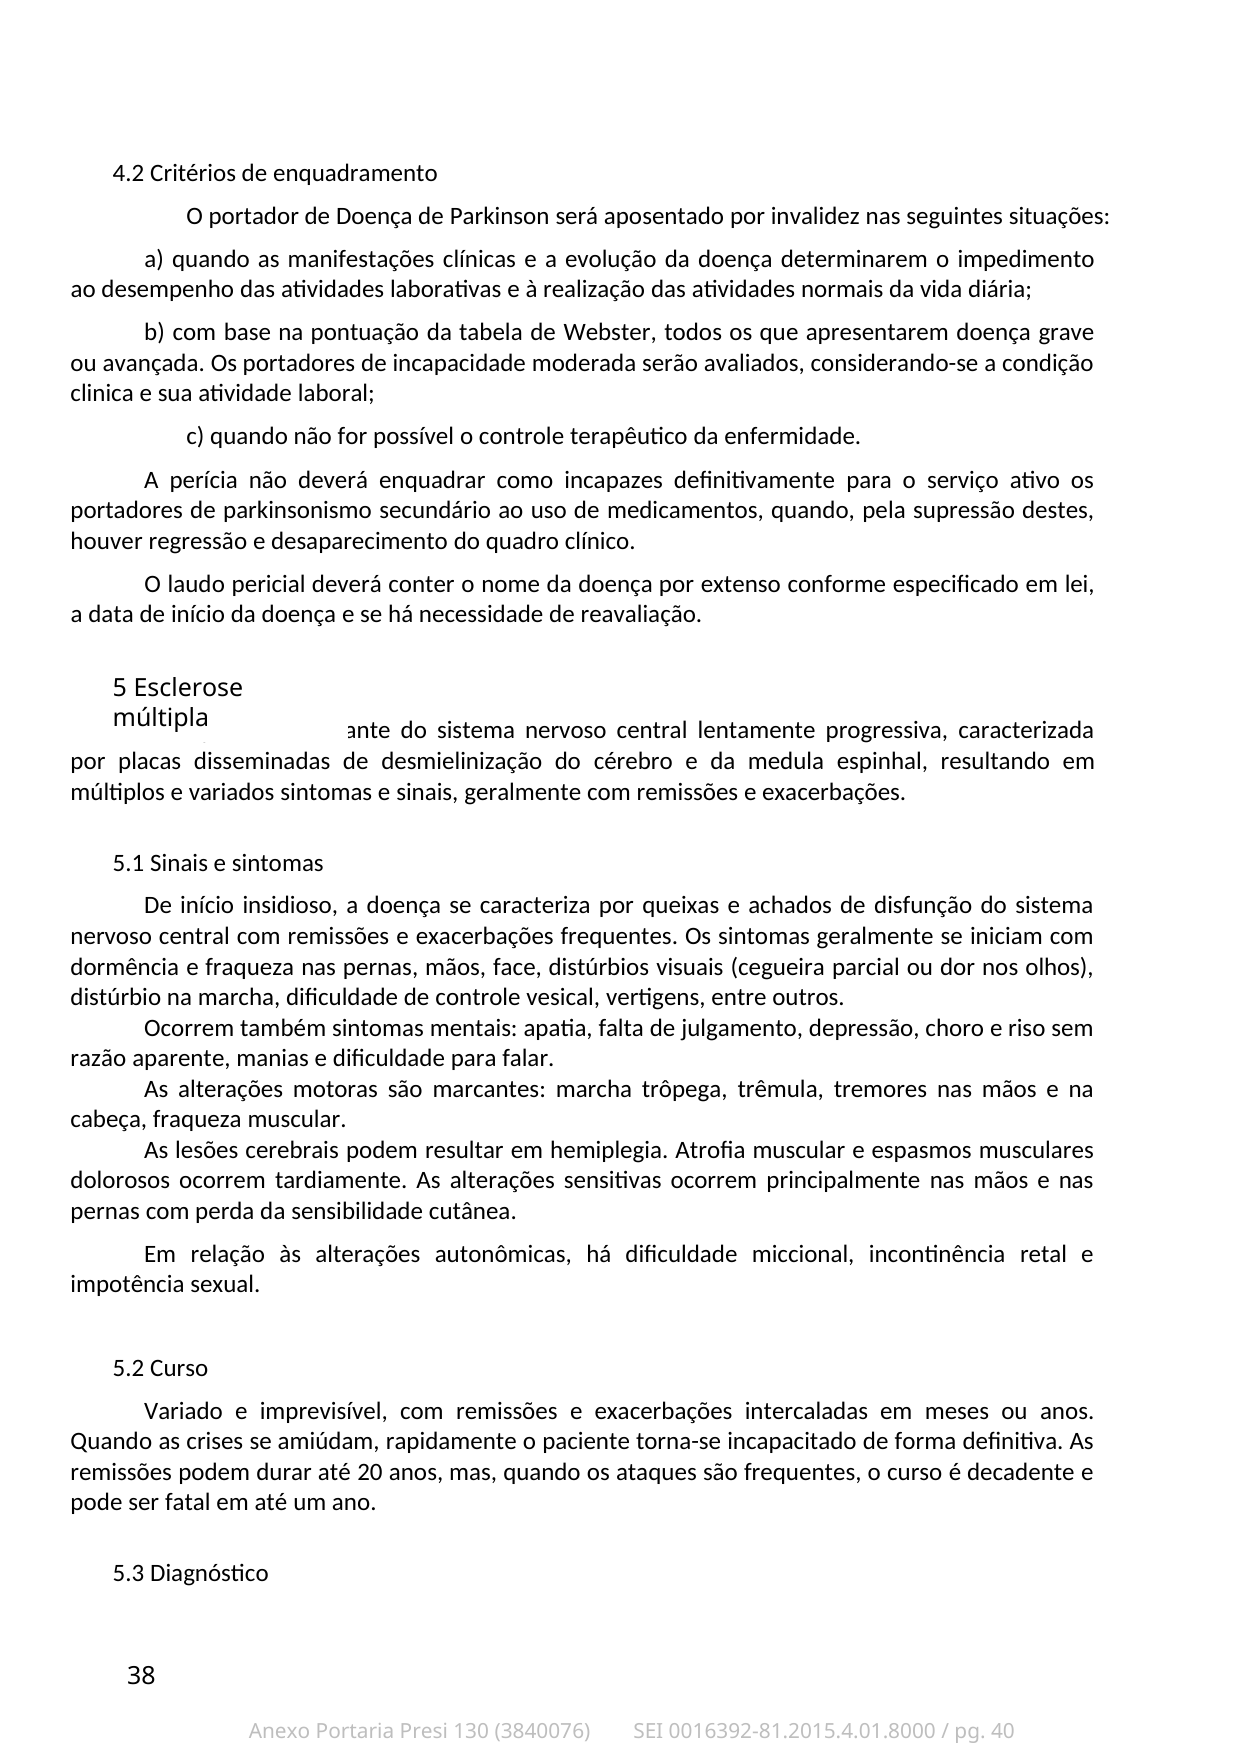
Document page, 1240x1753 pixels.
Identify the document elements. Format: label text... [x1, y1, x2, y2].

text ou avançada. Os portadores de incapacidade moderada serão avaliados, considerando-se a condição [70, 347, 1231, 377]
text Variado e imprevisível, com remissões e exacerbações intercaladas em meses ou anos. [144, 1395, 1231, 1425]
text Anexo Portaria Presi 130 (3840076) [248, 1720, 613, 1743]
text distúrbio na marcha, dificuldade de controle vesical, vertigens, entre outros. [70, 981, 1231, 1012]
text clinica e sua atividade laboral; [70, 377, 1231, 408]
text 5 Esclerose múltipla [112, 672, 339, 733]
text 38 [127, 1660, 173, 1691]
text O laudo pericial deverá conter o nome da doença por extenso conforme especificado em lei, [144, 568, 1231, 598]
text pernas com perda da sensibilidade cutânea. [70, 1195, 1231, 1225]
text nervoso central com remissões e exacerbações frequentes. Os sintomas geralmente se iniciam com [70, 920, 1231, 951]
text As lesões cerebrais podem resultar em hemiplegia. Atrofia muscular e espasmos musculares [144, 1134, 1231, 1164]
text ao desempenho das atividades laborativas e à realização das atividades normais da vida diária; [70, 273, 1231, 304]
text De início insidioso, a doença se caracteriza por queixas e achados de disfunção do sistema [144, 889, 1231, 920]
text dolorosos ocorrem tardiamente. As alterações sensitivas ocorrem principalmente nas mãos e nas [70, 1164, 1231, 1195]
text Doença desmielinizante do sistema nervoso central lentamente progressiva, caracterizada [144, 714, 1231, 745]
text 5.1 Sinais e sintomas [112, 847, 343, 877]
text c) quando não for possível o controle terapêutico da enfermidade. [186, 420, 944, 451]
text 5.2 Curso [112, 1352, 228, 1382]
text 5.3 Diagnóstico [112, 1557, 289, 1588]
text O portador de Doença de Parkinson será aposentado por invalidez nas seguintes situações: [186, 200, 1230, 230]
text pode ser fatal em até um ano. [70, 1486, 1231, 1517]
text múltiplos e variados sintomas e sinais, geralmente com remissões e exacerbações. [70, 776, 1231, 806]
text Em relação às alterações autonômicas, há dificuldade miccional, incontinência retal e [144, 1238, 1231, 1268]
text Ocorrem também sintomas mentais: apatia, falta de julgamento, depressão, choro e riso sem [144, 1012, 1231, 1042]
text 4.2 Critérios de enquadramento [112, 157, 469, 187]
text razão aparente, manias e dificuldade para falar. [70, 1042, 1231, 1073]
text a data de início da doença e se há necessidade de reavaliação. [70, 598, 1231, 629]
text Quando as crises se amiúdam, rapidamente o paciente torna-se incapacitado de forma definitiva. As [70, 1425, 1231, 1456]
text remissões podem durar até 20 anos, mas, quando os ataques são frequentes, o curso é decadente e [70, 1456, 1231, 1486]
text SEI 0016392-81.2015.4.01.8000 / pg. 40 [633, 1720, 1048, 1743]
text As alterações motoras são marcantes: marcha trôpega, trêmula, tremores nas mãos e na [144, 1073, 1231, 1103]
text houver regressão e desaparecimento do quadro clínico. [70, 525, 1231, 555]
text por placas disseminadas de desmielinização do cérebro e da medula espinhal, resultando em [70, 745, 1231, 776]
text b) com base na pontuação da tabela de Webster, todos os que apresentarem doença grave [144, 316, 1231, 347]
text portadores de parkinsonismo secundário ao uso de medicamentos, quando, pela supressão destes, [70, 494, 1231, 525]
text impotência sexual. [70, 1268, 1231, 1299]
text a) quando as manifestações clínicas e a evolução da doença determinarem o impedimento [144, 243, 1231, 273]
text dormência e fraqueza nas pernas, mãos, face, distúrbios visuais (cegueira parcial ou dor nos olhos), [70, 951, 1231, 981]
text cabeça, fraqueza muscular. [70, 1103, 1231, 1134]
text A perícia não deverá enquadrar como incapazes definitivamente para o serviço ativo os [144, 464, 1231, 494]
